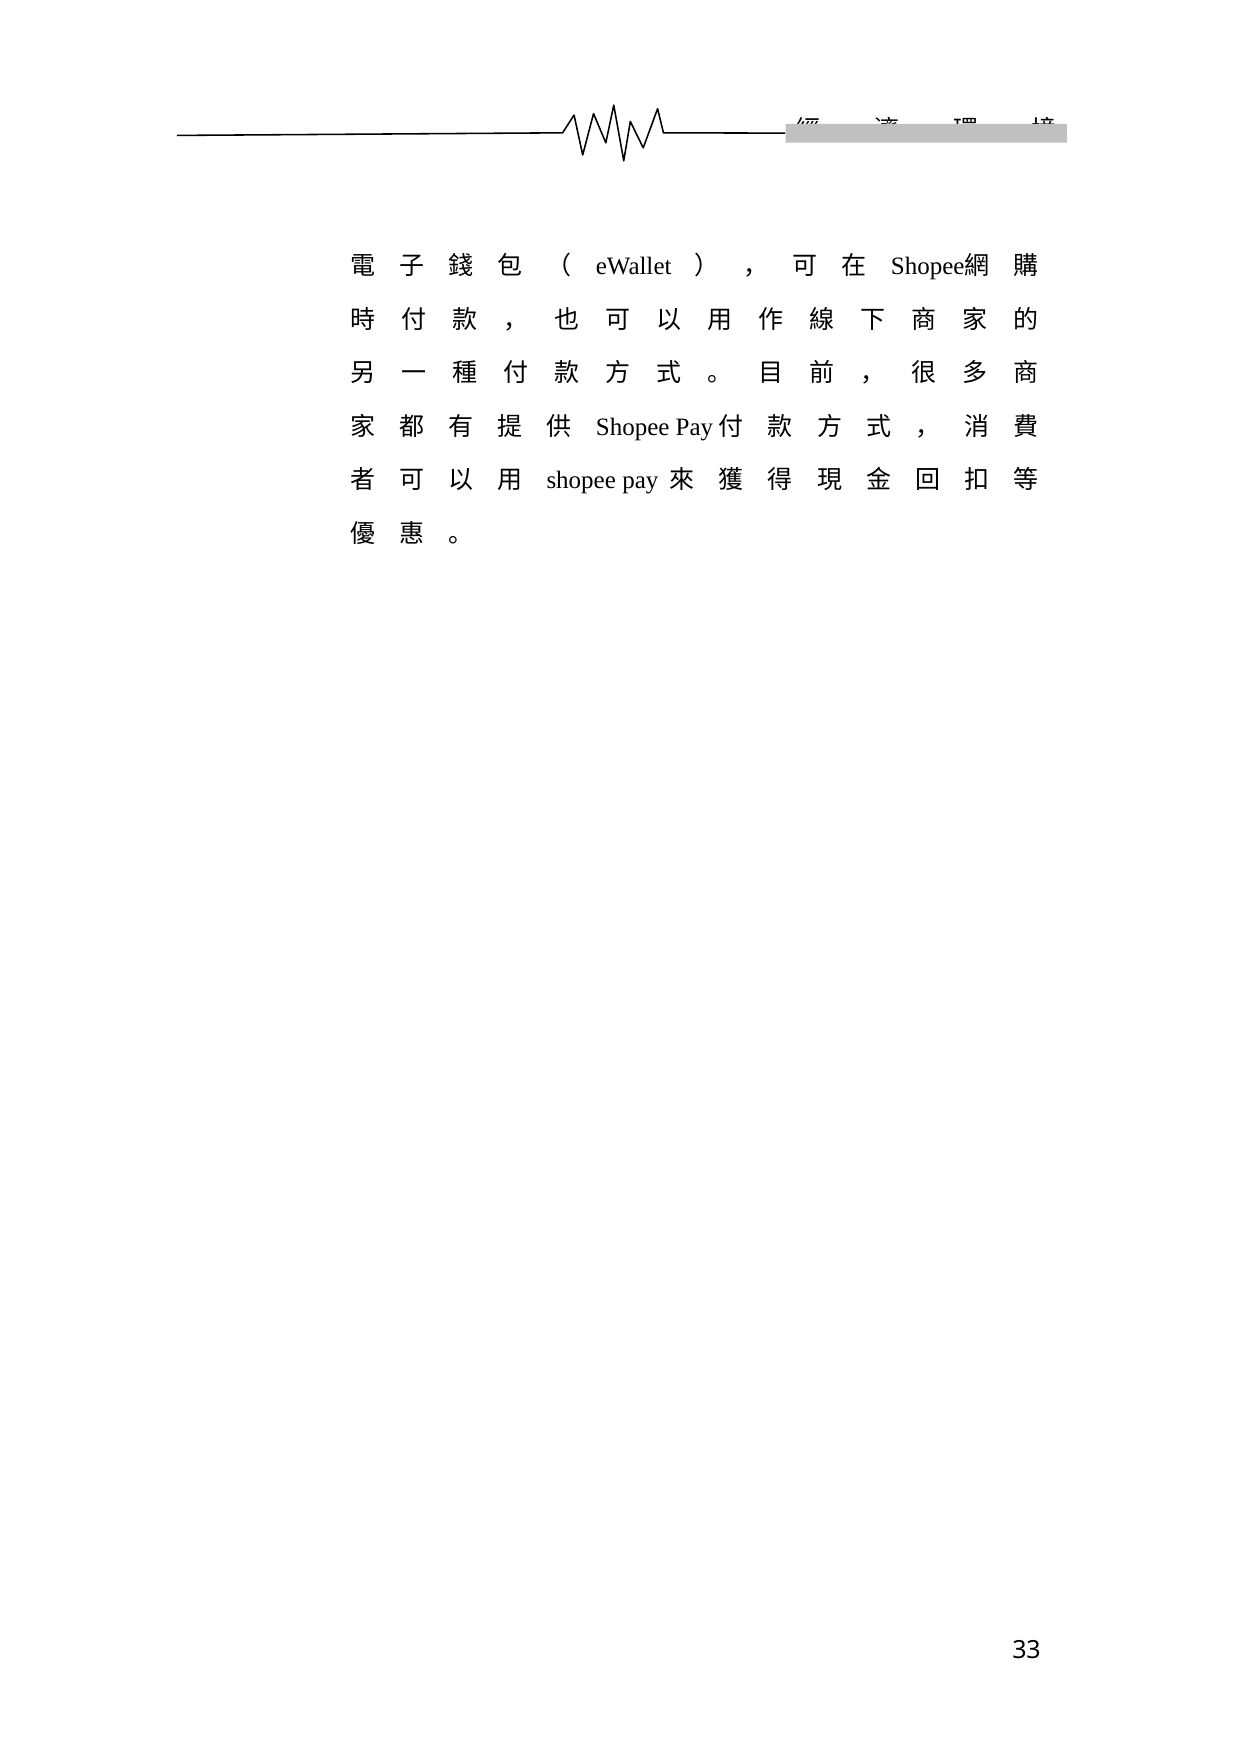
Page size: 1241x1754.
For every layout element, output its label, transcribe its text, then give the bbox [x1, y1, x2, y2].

text 電子錢包（eWallet），可在Shopee網購時付款，也可以用作線下商家的另一種付款方式。目前，很多商家都有提供Shopee Pay付款方式，消費者可以用shopee pay來獲得現金回扣等優惠。 [325, 237, 1063, 558]
